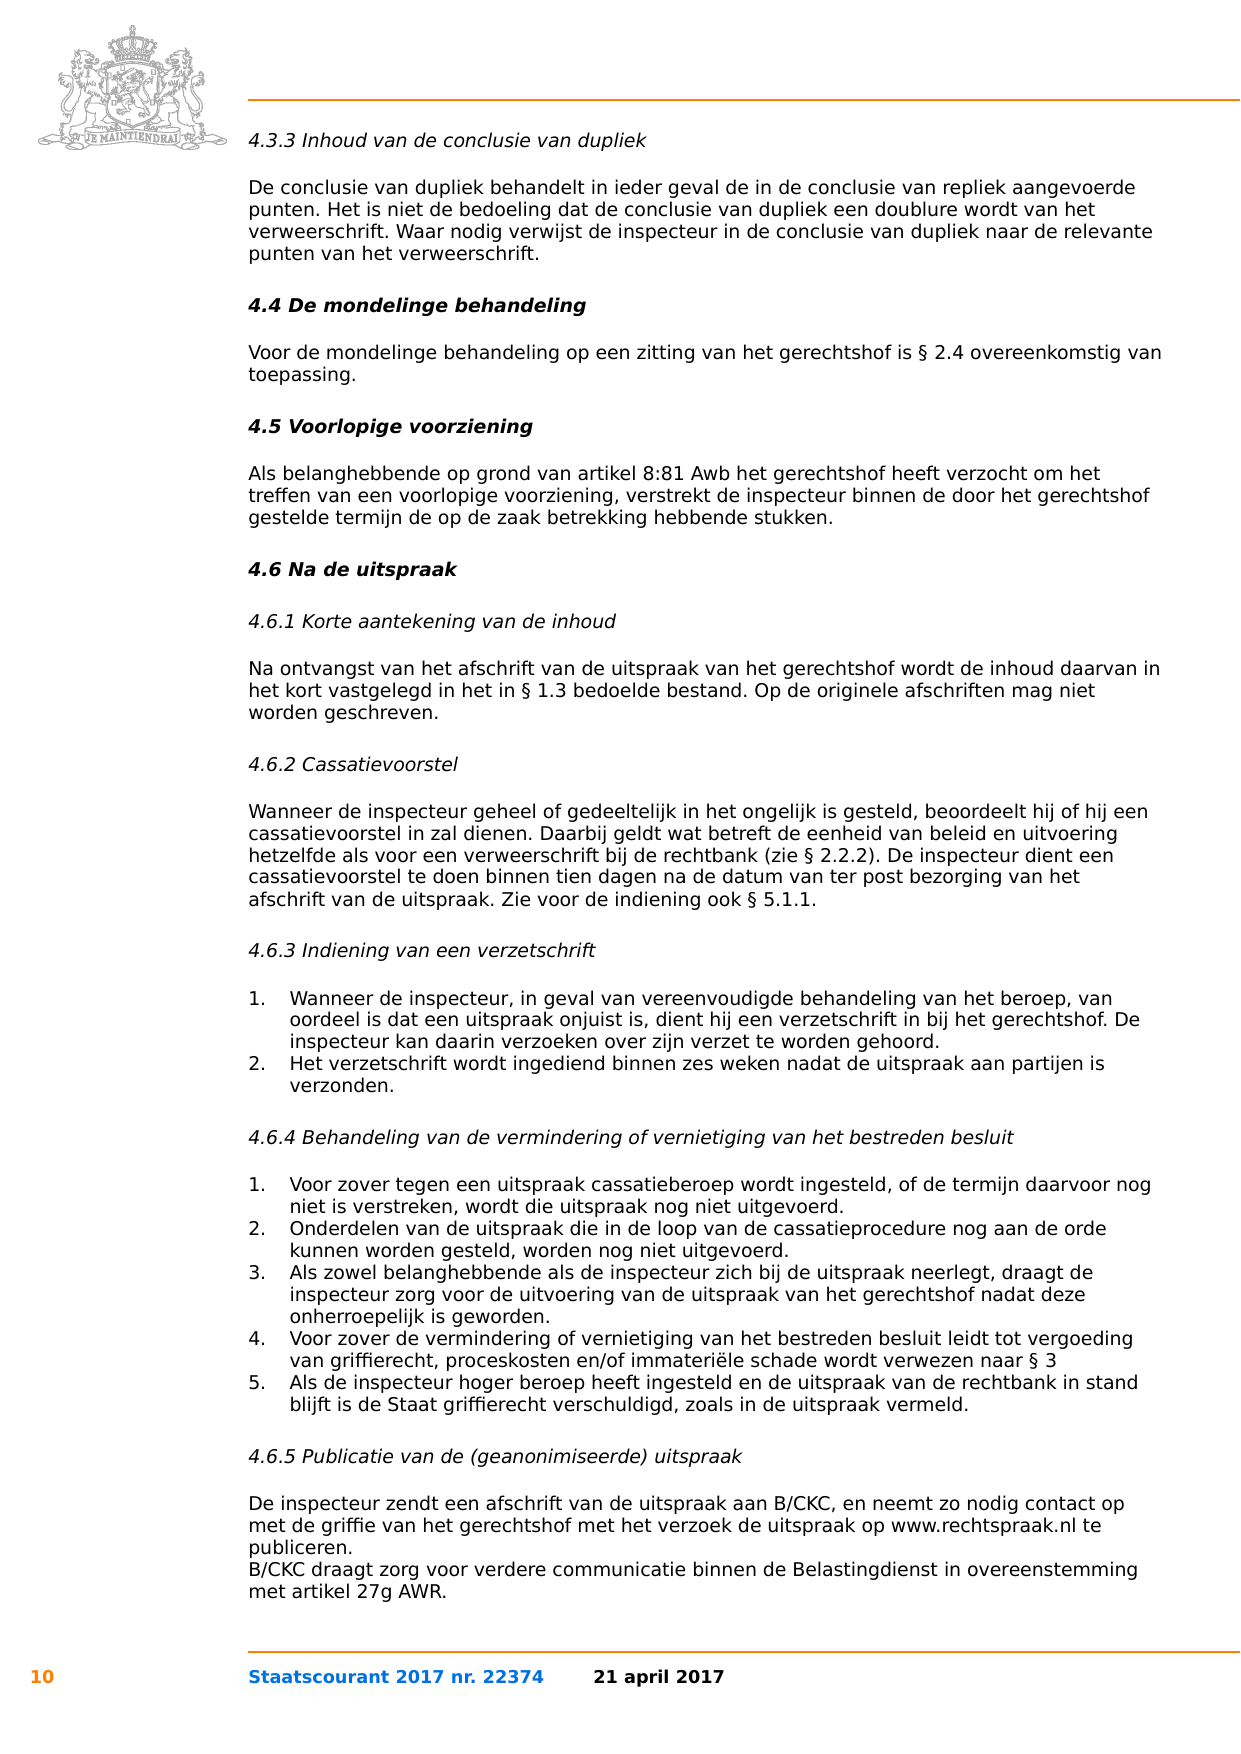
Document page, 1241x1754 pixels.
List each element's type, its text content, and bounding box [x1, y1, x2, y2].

text 1. Wanneer de inspecteur, in geval van vereenvoudigde behandeling van het beroep, van oordeel is dat een uitspraak onjuist is, dient hij een verzetschrift in bij het gerechtshof. De inspecteur kan daarin verzoeken over zijn verzet te worden gehoord. [248, 987, 1163, 1053]
text Wanneer de inspecteur geheel of gedeeltelijk in het ongelijk is gesteld, beoordeelt hij of hij een cassatievoorstel in zal dienen. Daarbij geldt wat betreft de eenheid van beleid en uitvoering hetzelfde als voor een verweerschrift bij de rechtbank (zie § 2.2.2). De inspecteur dient een cassatievoorstel te doen binnen tien dagen na de datum van ter post bezorging van het afschrift van de uitspraak. Zie voor de indiening ook § 5.1.1. [248, 801, 1163, 910]
subtitle 4.6.5 Publicatie van de (geanonimiseerde) uitspraak [248, 1446, 1163, 1468]
subtitle 4.6 Na de uitspraak [248, 559, 1163, 581]
text 2. Onderdelen van de uitspraak die in de loop van de cassatieprocedure nog aan de orde kunnen worden gesteld, worden nog niet uitgevoerd. [248, 1218, 1163, 1262]
subtitle 4.3.3 Inhoud van de conclusie van dupliek [248, 130, 1163, 152]
text 2. Het verzetschrift wordt ingediend binnen zes weken nadat de uitspraak aan partijen is verzonden. [248, 1053, 1163, 1097]
text De inspecteur zendt een afschrift van de uitspraak aan B/CKC, en neemt zo nodig contact op met de griffie van het gerechtshof met het verzoek de uitspraak op www.rechtspraak.nl te publiceren. [248, 1493, 1163, 1559]
text 5. Als de inspecteur hoger beroep heeft ingesteld en de uitspraak van de rechtbank in stand blijft is de Staat griffierecht verschuldigd, zoals in de uitspraak vermeld. [248, 1372, 1163, 1416]
subtitle 4.4 De mondelinge behandeling [248, 295, 1163, 317]
text 3. Als zowel belanghebbende als de inspecteur zich bij de uitspraak neerlegt, draagt de inspecteur zorg voor de uitvoering van de uitspraak van het gerechtshof nadat deze onherroepelijk is geworden. [248, 1262, 1163, 1328]
text De conclusie van dupliek behandelt in ieder geval de in de conclusie van repliek aangevoerde punten. Het is niet de bedoeling dat de conclusie van dupliek een doublure wordt van het verweerschrift. Waar nodig verwijst de inspecteur in de conclusie van dupliek naar de relevante punten van het verweerschrift. [248, 177, 1163, 265]
text Voor de mondelinge behandeling op een zitting van het gerechtshof is § 2.4 overeenkomstig van toepassing. [248, 342, 1163, 386]
subtitle 4.6.3 Indiening van een verzetschrift [248, 940, 1163, 962]
text Als belanghebbende op grond van artikel 8:81 Awb het gerechtshof heeft verzocht om het treffen van een voorlopige voorziening, verstrekt de inspecteur binnen de door het gerechtshof gestelde termijn de op de zaak betrekking hebbende stukken. [248, 463, 1163, 529]
subtitle 4.5 Voorlopige voorziening [248, 416, 1163, 438]
subtitle 4.6.1 Korte aantekening van de inhoud [248, 611, 1163, 633]
subtitle 4.6.2 Cassatievoorstel [248, 753, 1163, 776]
text B/CKC draagt zorg voor verdere communicatie binnen de Belastingdienst in overeenstemming met artikel 27g AWR. [248, 1559, 1163, 1603]
text 1. Voor zover tegen een uitspraak cassatieberoep wordt ingesteld, of de termijn daarvoor nog niet is verstreken, wordt die uitspraak nog niet uitgevoerd. [248, 1174, 1163, 1218]
subtitle 4.6.4 Behandeling van de vermindering of vernietiging van het bestreden besluit [248, 1127, 1163, 1149]
text Na ontvangst van het afschrift van de uitspraak van het gerechtshof wordt de inhoud daarvan in het kort vastgelegd in het in § 1.3 bedoelde bestand. Op de originele afschriften mag niet worden geschreven. [248, 658, 1163, 723]
picture [38, 25, 227, 150]
text 4. Voor zover de vermindering of vernietiging van het bestreden besluit leidt tot vergoeding van griffierecht, proceskosten en/of immateriële schade wordt verwezen naar § 3 [248, 1328, 1163, 1372]
